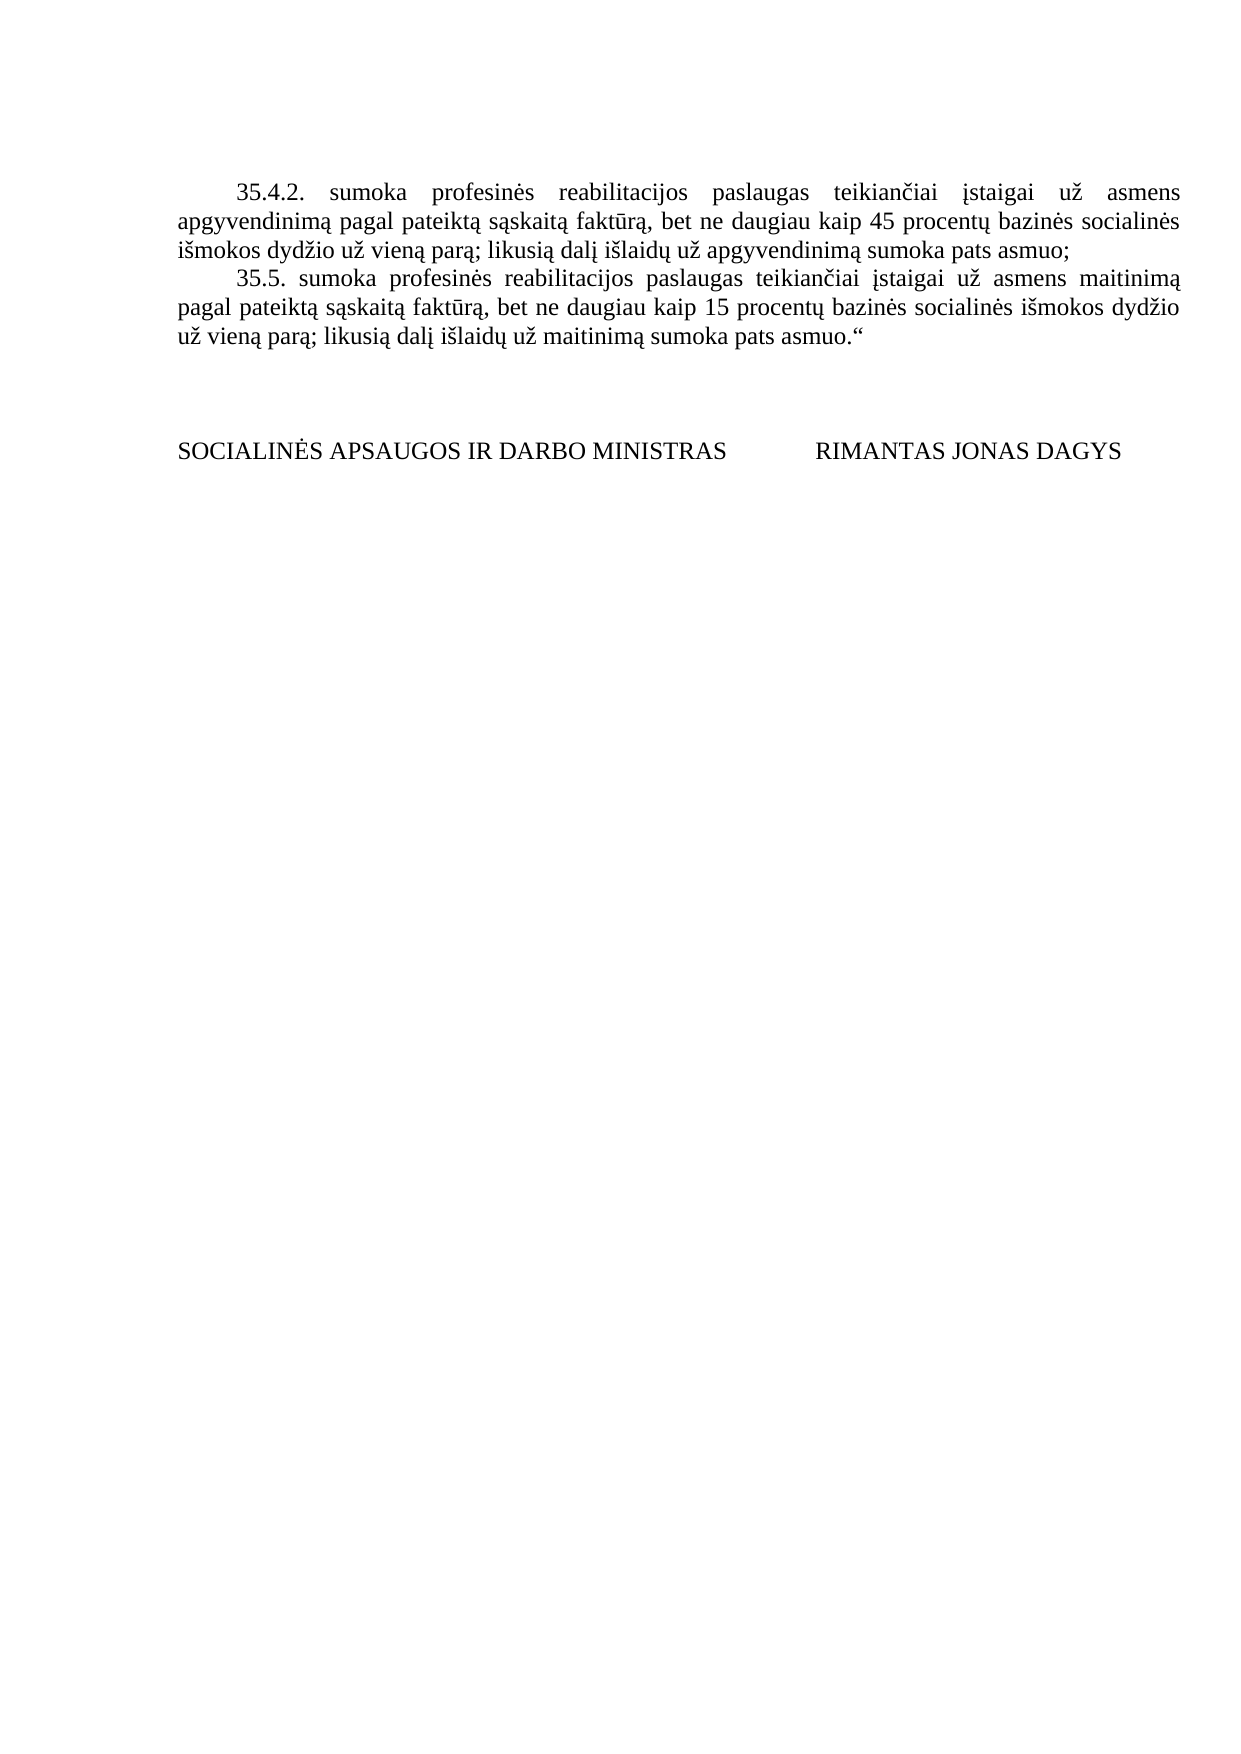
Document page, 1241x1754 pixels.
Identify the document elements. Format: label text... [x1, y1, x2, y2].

text SOCIALINĖS APSAUGOS IR DARBO MINISTRAS RIMANTAS JONAS DAGYS [177, 436, 1181, 465]
text 35.5. sumoka profesinės reabilitacijos paslaugas teikiančiai įstaigai už asmens maitinimą pagal pateiktą sąskaitą faktūrą, bet ne daugiau kaip 15 procentų bazinės socialinės išmokos dydžio už vieną parą; likusią dalį išlaidų už maitinimą sumoka pats asmuo.“ [177, 263, 1181, 350]
text 35.4.2. sumoka profesinės reabilitacijos paslaugas teikiančiai įstaigai už asmens apgyvendinimą pagal pateiktą sąskaitą faktūrą, bet ne daugiau kaip 45 procentų bazinės socialinės išmokos dydžio už vieną parą; likusią dalį išlaidų už apgyvendinimą sumoka pats asmuo; [177, 177, 1181, 263]
